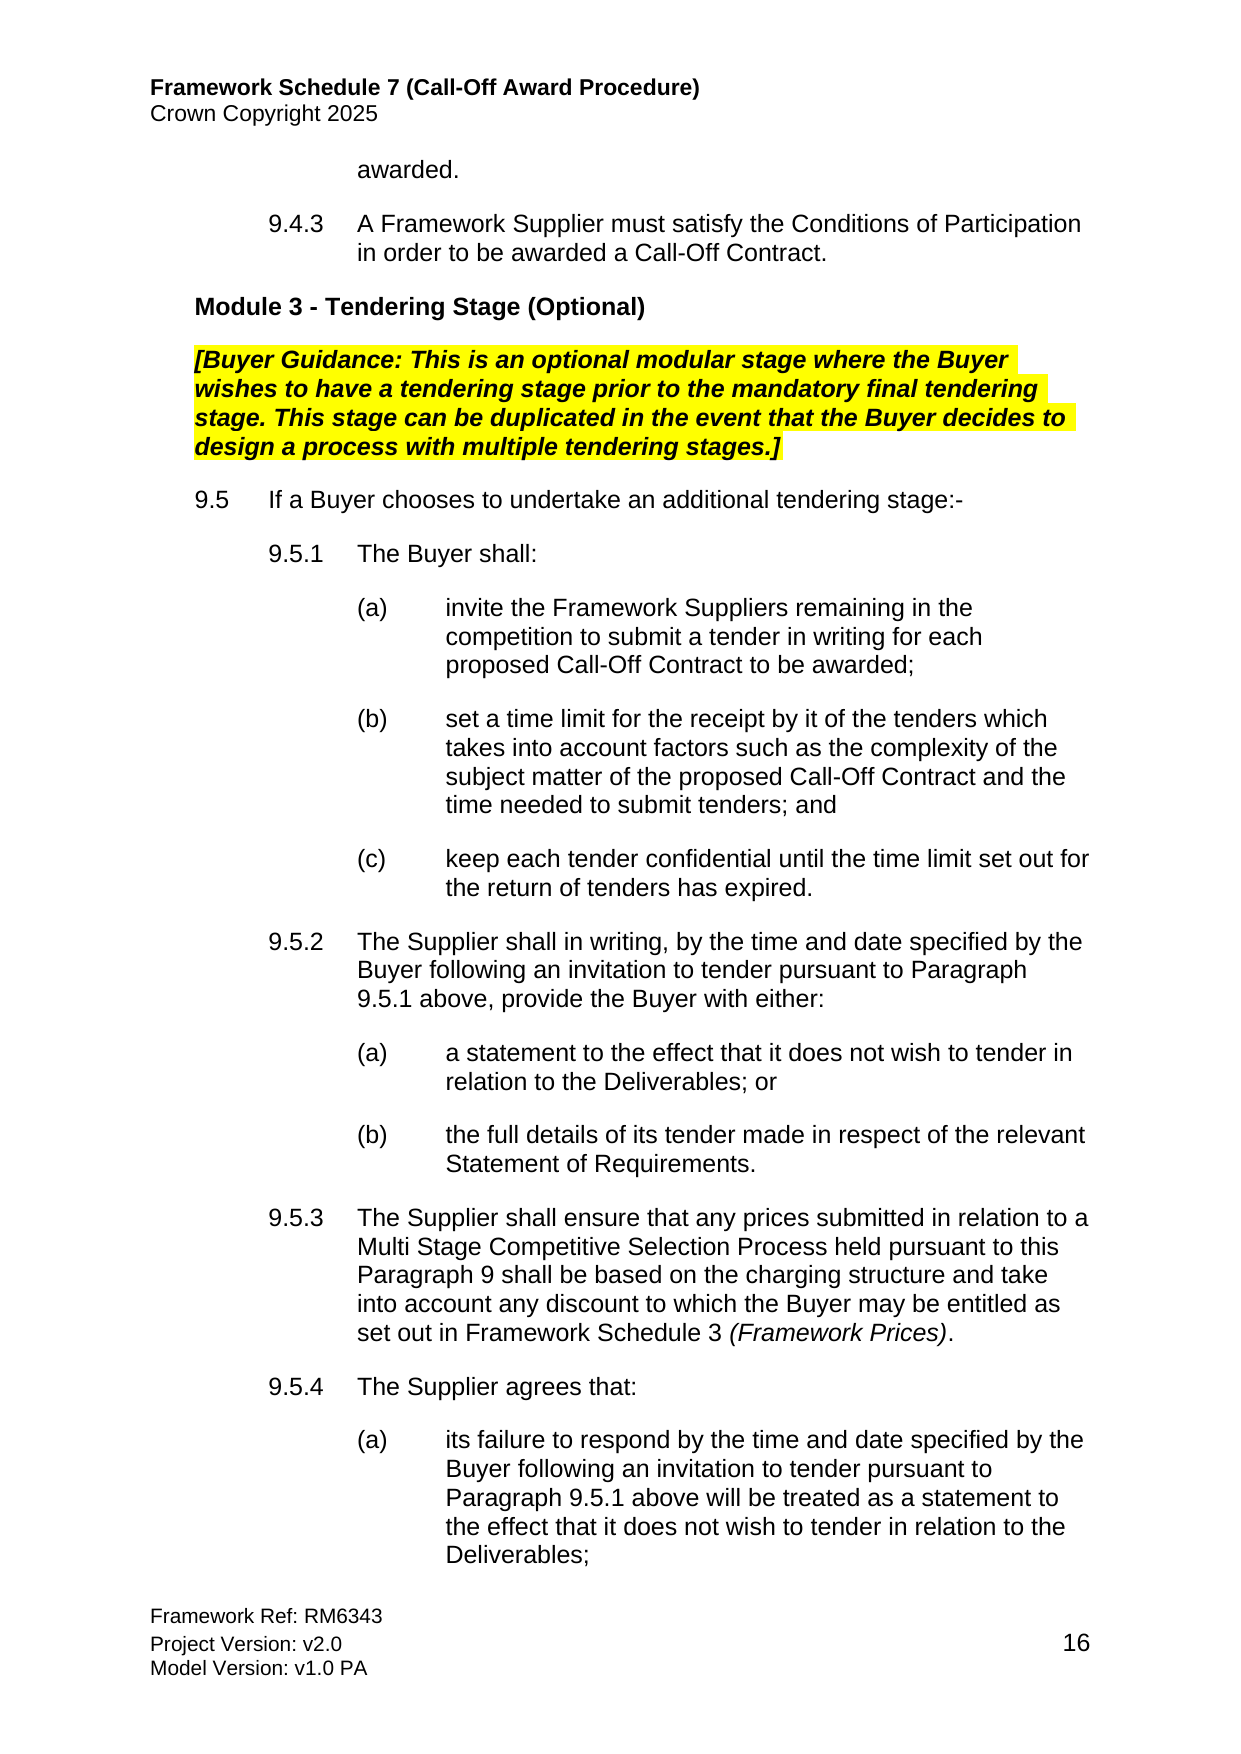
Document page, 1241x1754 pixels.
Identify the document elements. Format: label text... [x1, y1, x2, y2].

list keep each tender confidential until the time limit set out for the return of tenders has expired. [357, 844, 1090, 901]
list its failure to respond by the time and date specified by the Buyer following an invitation to tender pursuant to Paragraph 9.5.1 above will be treated as a statement to the effect that it does not wish to tender in relation to the Deliverables; [357, 1425, 1090, 1569]
list set a time limit for the receipt by it of the tenders which takes into account factors such as the complexity of the subject matter of the proposed Call-Off Contract and the time needed to submit tenders; and [357, 704, 1090, 819]
text (b) the full details of its tender made in respect of the relevant Statement of Requirements. [357, 1120, 1090, 1178]
text [Buyer Guidance: This is an optional modular stage where the Buyer wishes to have a tendering stage prior to the mandatory final tendering stage. This stage can be duplicated in the event that the Buyer decides to design a process with multiple tendering stages.] [194, 345, 1090, 460]
text 9.5 If a Buyer chooses to undertake an additional tendering stage:- [194, 485, 1090, 514]
text 9.5.1 The Buyer shall: [268, 539, 1090, 568]
text Module 3 - Tendering Stage (Optional) [194, 291, 1090, 320]
text awarded. [268, 155, 1090, 184]
text 9.5.2 The Supplier shall in writing, by the time and date specified by the Buyer following an invitation to tender pursuant to Paragraph 9.5.1 above, provide the Buyer with either: [268, 926, 1090, 1013]
text 9.4.3 A Framework Supplier must satisfy the Conditions of Participation in order to be awarded a Call-Off Contract. [268, 209, 1090, 266]
text 9.5.3 The Supplier shall ensure that any prices submitted in relation to a Multi Stage Competitive Selection Process held pursuant to this Paragraph 9 shall be based on the charging structure and take into account any discount to which the Buyer may be entitled as set out in Framework Schedule 3 (Framework Prices). [268, 1203, 1090, 1346]
text 9.5.4 The Supplier agrees that: [268, 1371, 1090, 1400]
text (a) a statement to the effect that it does not wish to tender in relation to the Deliverables; or [357, 1038, 1090, 1095]
list invite the Framework Suppliers remaining in the competition to submit a tender in writing for each proposed Call-Off Contract to be awarded; [357, 593, 1090, 679]
